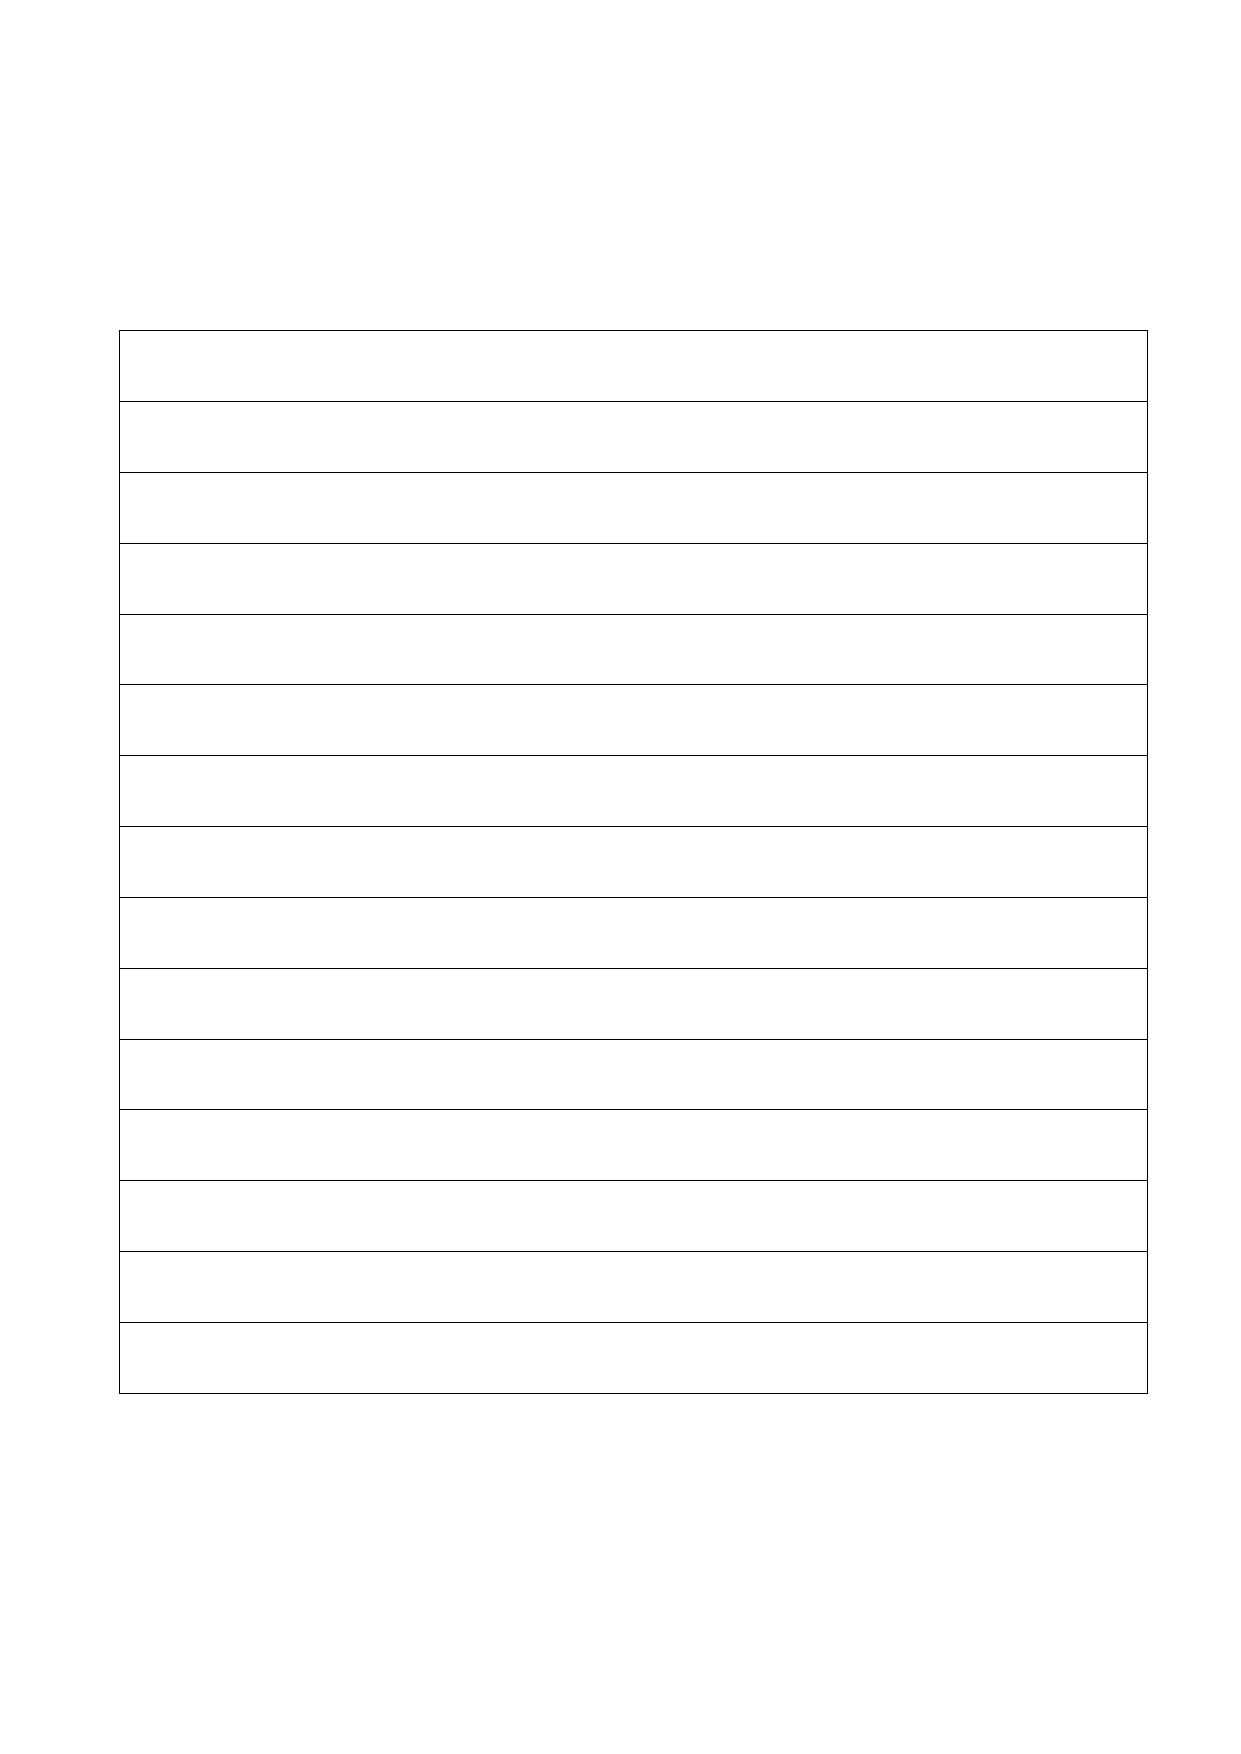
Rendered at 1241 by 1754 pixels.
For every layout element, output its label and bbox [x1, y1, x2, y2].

table_cell [120, 473, 1147, 543]
table_cell [120, 756, 1147, 826]
table_cell [120, 1181, 1147, 1251]
table_cell [120, 685, 1147, 755]
table_cell [120, 402, 1147, 472]
table_cell [120, 1323, 1147, 1393]
table_cell [120, 615, 1147, 684]
table_cell [120, 1040, 1147, 1109]
table_cell [120, 1110, 1147, 1180]
table_cell [120, 898, 1147, 968]
table_cell [120, 969, 1147, 1038]
table_cell [120, 1252, 1147, 1322]
table_cell [120, 331, 1147, 401]
table_cell [120, 544, 1147, 613]
table_cell [120, 827, 1147, 897]
